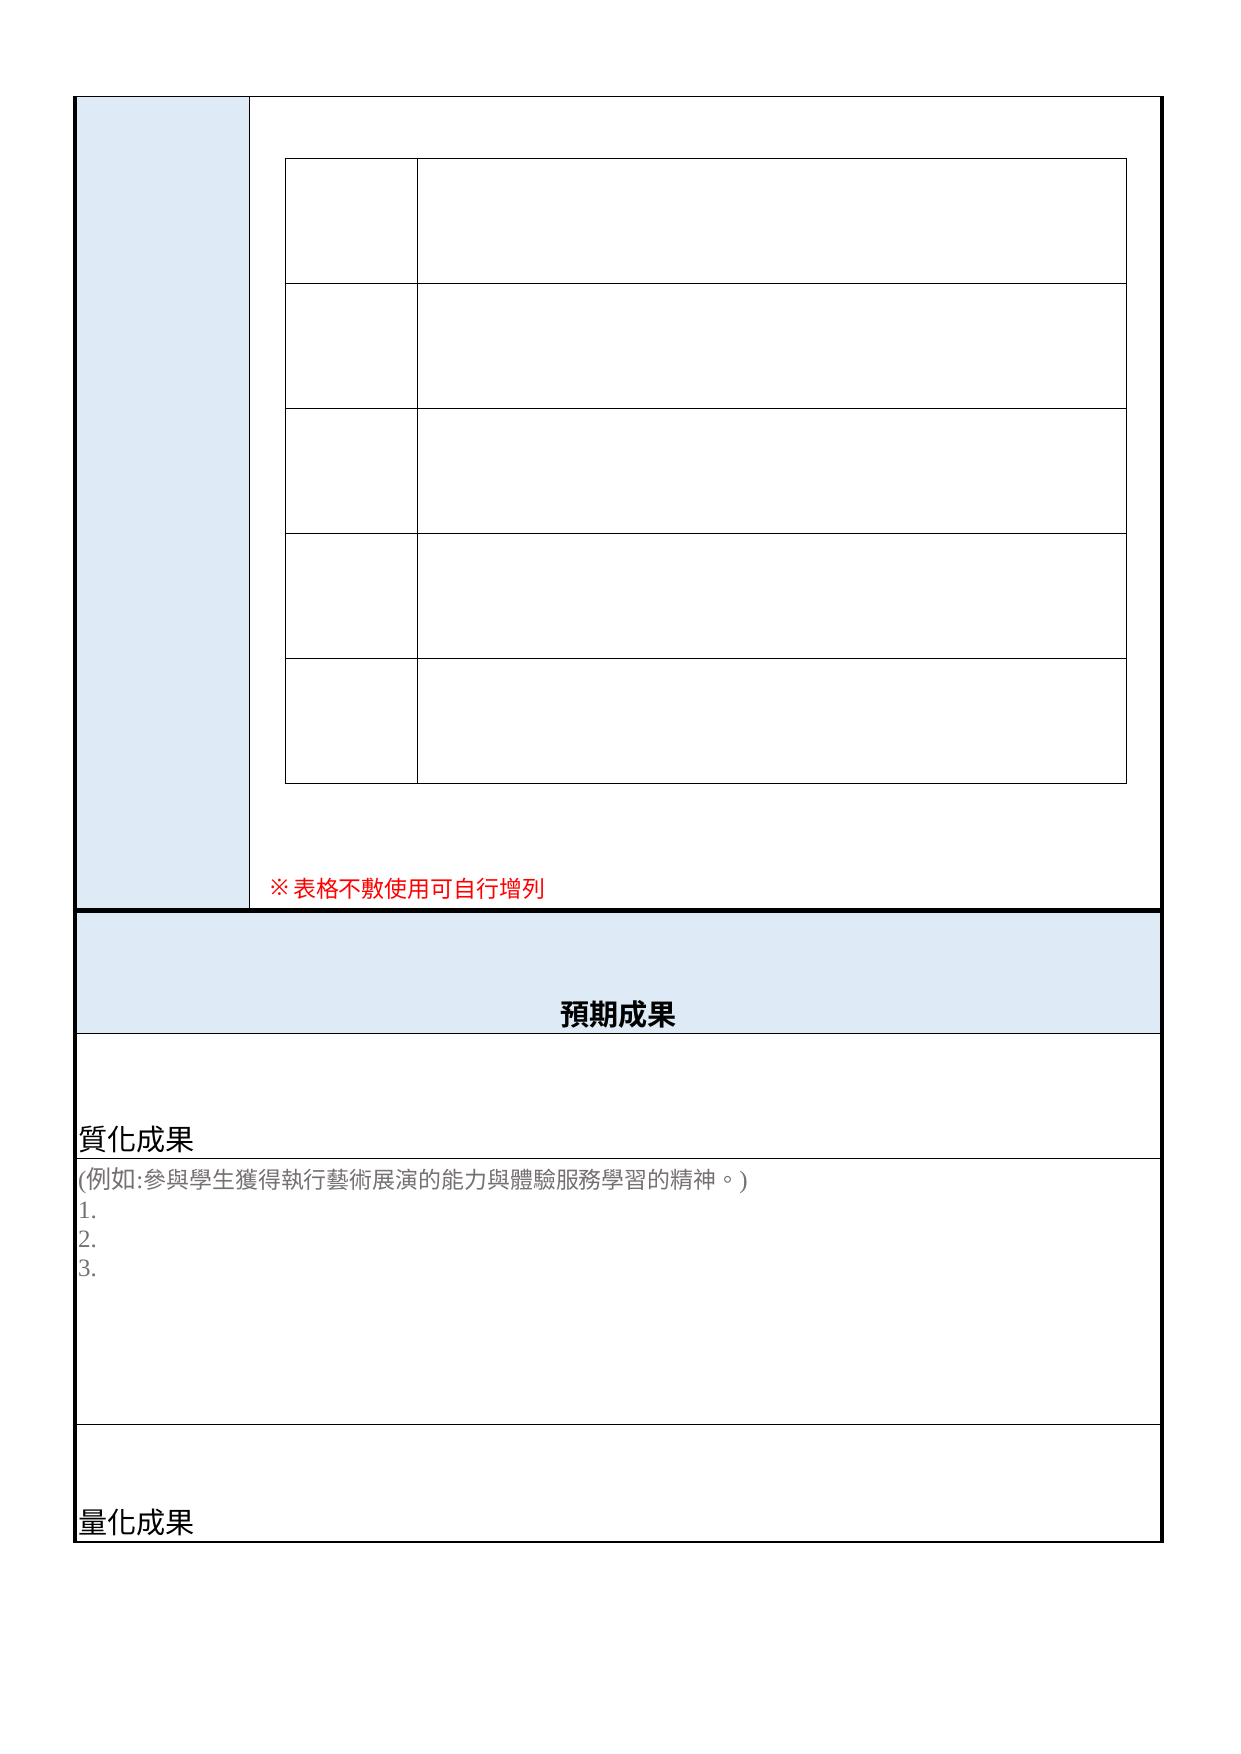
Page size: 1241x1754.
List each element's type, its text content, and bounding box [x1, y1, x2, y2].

table_cell ※表格不敷使用可自行增列 [250, 97, 1160, 908]
table_cell [418, 284, 1126, 408]
table_cell [286, 409, 417, 533]
table_cell [77, 97, 249, 908]
table_cell [418, 659, 1126, 783]
table_cell [286, 534, 417, 658]
table_cell 量化成果 [77, 1425, 1160, 1541]
table_cell [286, 659, 417, 783]
table_cell 預期成果 [77, 913, 1160, 1033]
table_cell [286, 159, 417, 283]
table_cell [418, 159, 1126, 283]
table_cell [418, 534, 1126, 658]
table_cell [418, 409, 1126, 533]
table_cell (例如:參與學生獲得執行藝術展演的能力與體驗服務學習的精神。) [77, 1159, 1160, 1424]
table_cell [286, 284, 417, 408]
table_cell 質化成果 [77, 1034, 1160, 1158]
